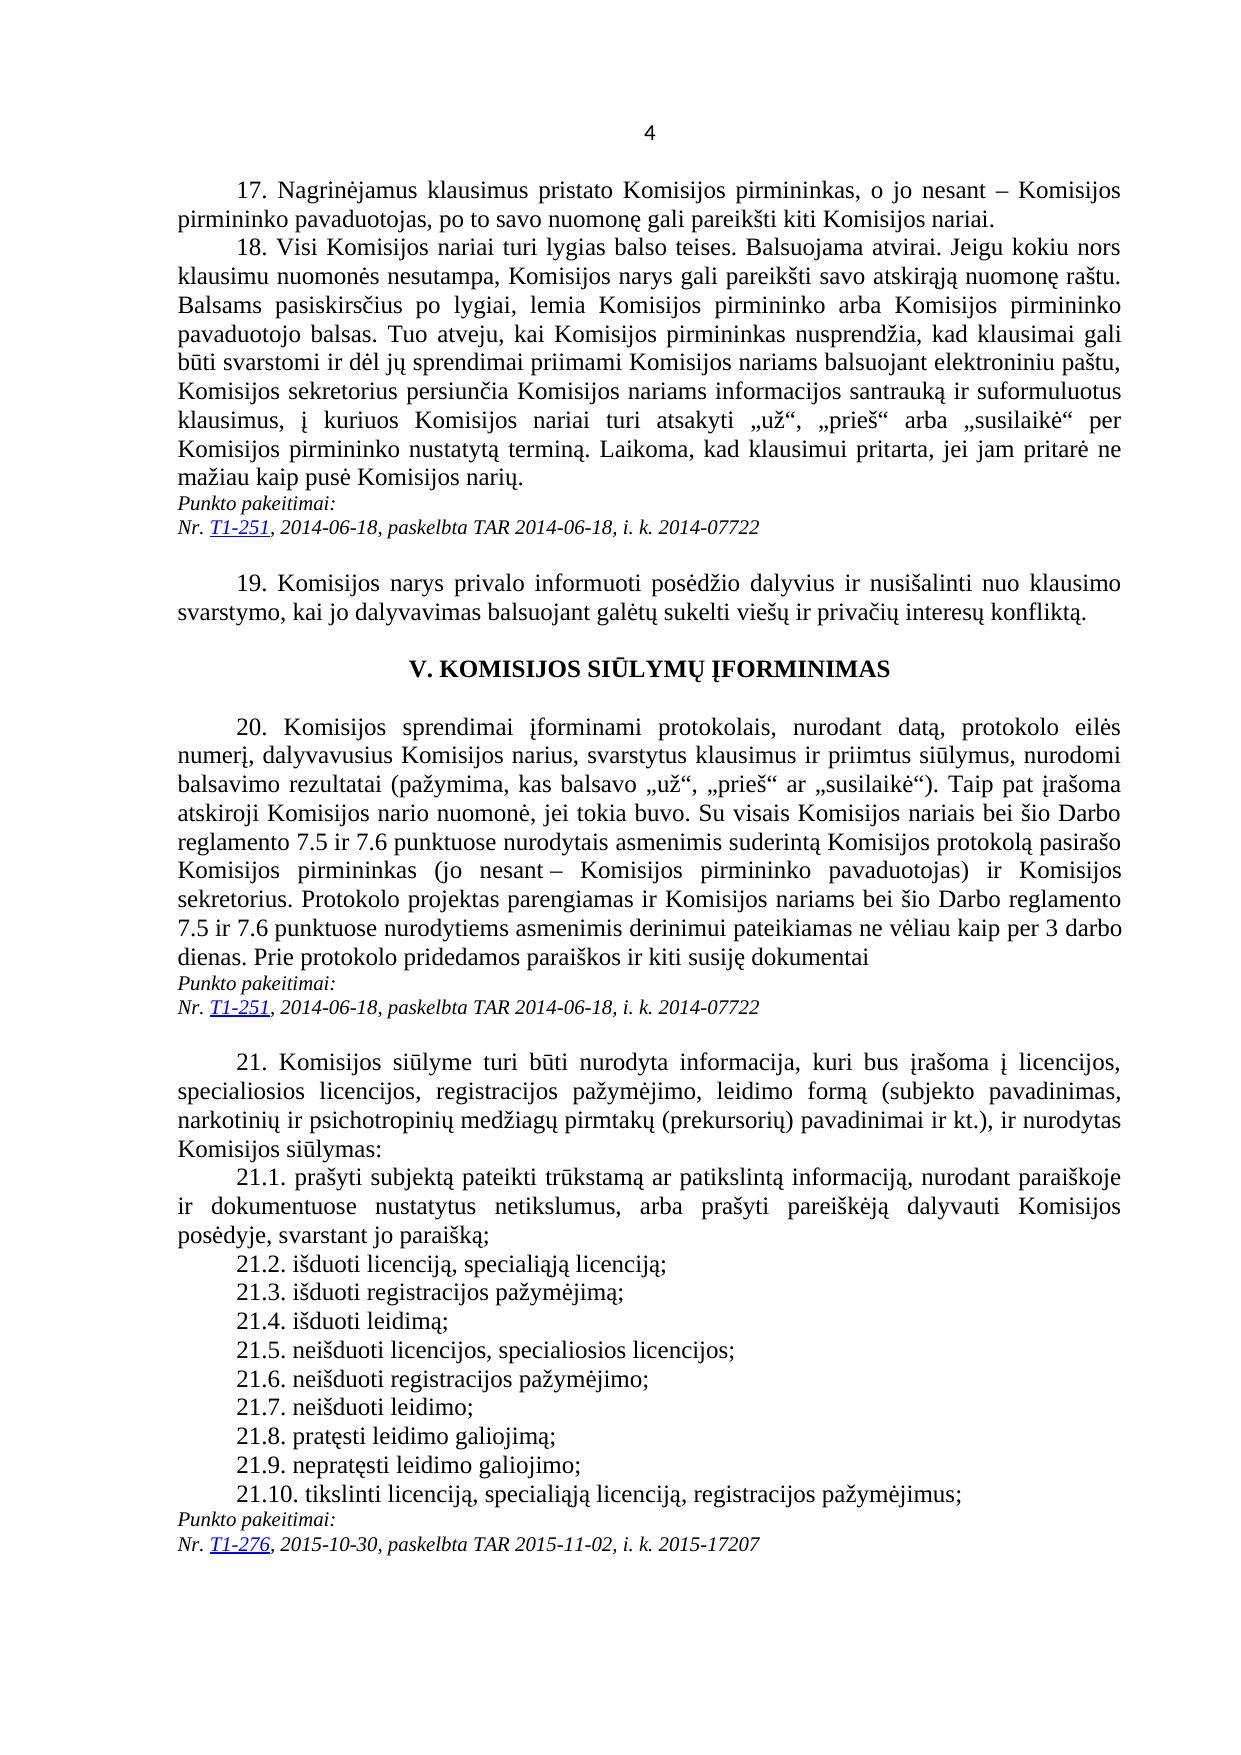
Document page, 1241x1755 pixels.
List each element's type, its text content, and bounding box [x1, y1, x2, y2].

text 21.2. išduoti licenciją, specialiąją licenciją; [177, 1249, 1122, 1277]
text 21.10. tikslinti licenciją, specialiąją licenciją, registracijos pažymėjimus; [177, 1479, 1122, 1507]
text 21.7. neišduoti leidimo; [177, 1392, 1122, 1421]
text Nr. T1-276, 2015-10-30, paskelbta TAR 2015-11-02, i. k. 2015-17207 [177, 1531, 1122, 1556]
text 20. Komisijos sprendimai įforminami protokolais, nurodant datą, protokolo eilės numerį, dalyvavusius Komisijos narius, svarstytus klausimus ir priimtus siūlymus, nurodomi balsavimo rezultatai (pažymima, kas balsavo „už“, „prieš“ ar „susilaikė“). Taip pat įrašoma atskiroji Komisijos nario nuomonė, jei tokia buvo. Su visais Komisijos nariais bei šio Darbo reglamento 7.5 ir 7.6 punktuose nurodytais asmenimis suderintą Komisijos protokolą pasirašo Komisijos pirmininkas (jo nesant – Komisijos pirmininko pavaduotojas) ir Komisijos sekretorius. Protokolo projektas parengiamas ir Komisijos nariams bei šio Darbo reglamento 7.5 ir 7.6 punktuose nurodytiems asmenimis derinimui pateikiamas ne vėliau kaip per 3 darbo dienas. Prie protokolo pridedamos paraiškos ir kiti susiję dokumentai [177, 712, 1122, 971]
text 21.5. neišduoti licencijos, specialiosios licencijos; [177, 1335, 1122, 1364]
text 18. Visi Komisijos nariai turi lygias balso teises. Balsuojama atvirai. Jeigu kokiu nors klausimu nuomonės nesutampa, Komisijos narys gali pareikšti savo atskirąją nuomonę raštu. Balsams pasiskirsčius po lygiai, lemia Komisijos pirmininko arba Komisijos pirmininko pavaduotojo balsas. Tuo atveju, kai Komisijos pirmininkas nusprendžia, kad klausimai gali būti svarstomi ir dėl jų sprendimai priimami Komisijos nariams balsuojant elektroniniu paštu, Komisijos sekretorius persiunčia Komisijos nariams informacijos santrauką ir suformuluotus klausimus, į kuriuos Komisijos nariai turi atsakyti „už“, „prieš“ arba „susilaikė“ per Komisijos pirmininko nustatytą terminą. Laikoma, kad klausimui pritarta, jei jam pritarė ne mažiau kaip pusė Komisijos narių. [177, 232, 1122, 491]
text V. KOMISIJOS SIŪLYMŲ ĮFORMINIMAS [177, 654, 1122, 683]
text 21.6. neišduoti registracijos pažymėjimo; [177, 1364, 1122, 1392]
text Punkto pakeitimai: [177, 491, 1122, 515]
text 21. Komisijos siūlyme turi būti nurodyta informacija, kuri bus įrašoma į licencijos, specialiosios licencijos, registracijos pažymėjimo, leidimo formą (subjekto pavadinimas, narkotinių ir psichotropinių medžiagų pirmtakų (prekursorių) pavadinimai ir kt.), ir nurodytas Komisijos siūlymas: [177, 1047, 1122, 1162]
text Punkto pakeitimai: [177, 1507, 1122, 1531]
text Nr. T1-251, 2014-06-18, paskelbta TAR 2014-06-18, i. k. 2014-07722 [177, 515, 1122, 539]
text 21.8. pratęsti leidimo galiojimą; [177, 1421, 1122, 1450]
text 21.9. nepratęsti leidimo galiojimo; [177, 1450, 1122, 1479]
text 21.3. išduoti registracijos pažymėjimą; [177, 1277, 1122, 1306]
text Nr. T1-251, 2014-06-18, paskelbta TAR 2014-06-18, i. k. 2014-07722 [177, 994, 1122, 1019]
text 17. Nagrinėjamus klausimus pristato Komisijos pirmininkas, o jo nesant – Komisijos pirmininko pavaduotojas, po to savo nuomonę gali pareikšti kiti Komisijos nariai. [177, 175, 1122, 232]
text 19. Komisijos narys privalo informuoti posėdžio dalyvius ir nusišalinti nuo klausimo svarstymo, kai jo dalyvavimas balsuojant galėtų sukelti viešų ir privačių interesų konfliktą. [177, 568, 1122, 626]
text 21.1. prašyti subjektą pateikti trūkstamą ar patikslintą informaciją, nurodant paraiškoje ir dokumentuose nustatytus netikslumus, arba prašyti pareiškėją dalyvauti Komisijos posėdyje, svarstant jo paraišką; [177, 1162, 1122, 1249]
text Punkto pakeitimai: [177, 971, 1122, 994]
text 21.4. išduoti leidimą; [177, 1306, 1122, 1335]
